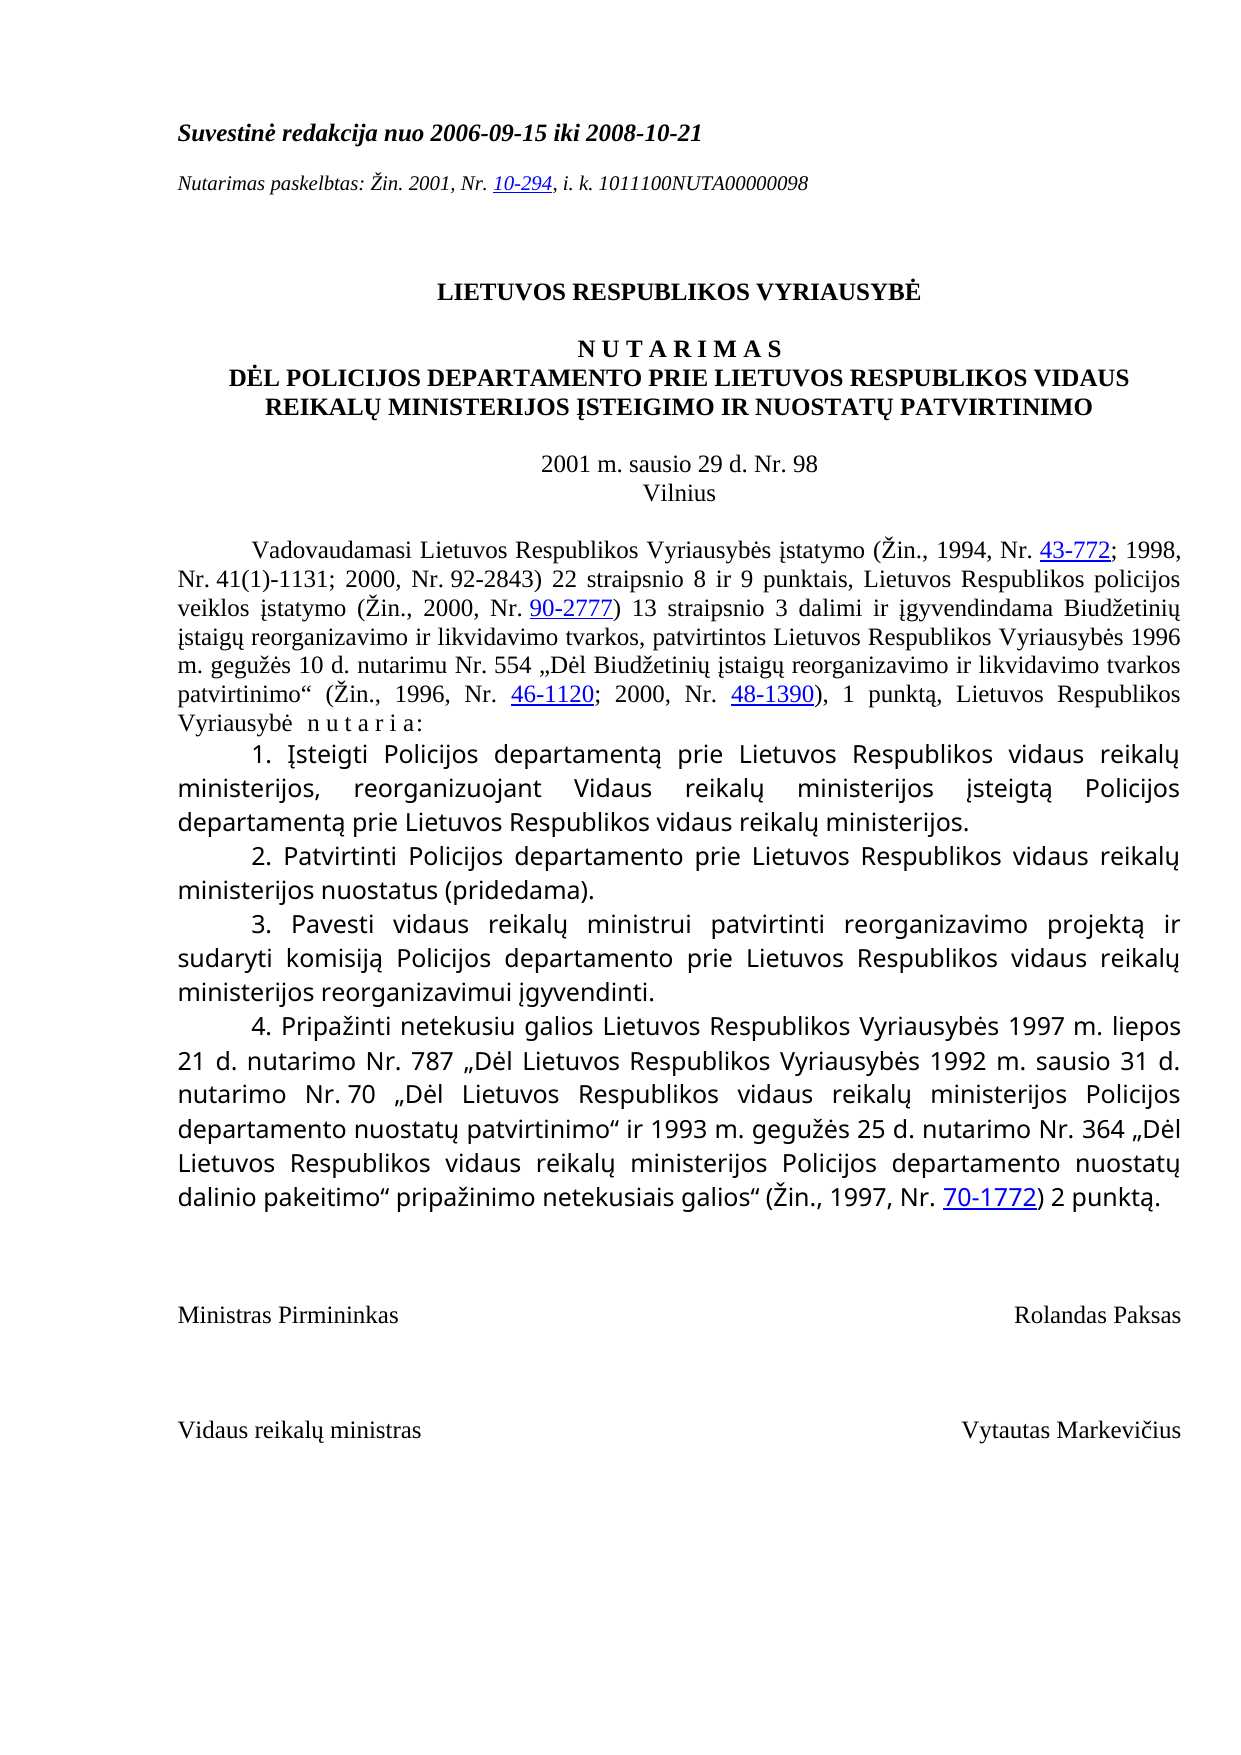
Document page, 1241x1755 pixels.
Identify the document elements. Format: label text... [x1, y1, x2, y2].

text Vadovaudamasi Lietuvos Respublikos Vyriausybės įstatymo (Žin., 1994, Nr. 43-772; 1998, Nr. 41(1)-1131; 2000, Nr. 92-2843) 22 straipsnio 8 ir 9 punktais, Lietuvos Respublikos policijos veiklos įstatymo (Žin., 2000, Nr. 90-2777) 13 straipsnio 3 dalimi ir įgyvendindama Biudžetinių įstaigų reorganizavimo ir likvidavimo tvarkos, patvirtintos Lietuvos Respublikos Vyriausybės 1996 m. gegužės 10 d. nutarimu Nr. 554 „Dėl Biudžetinių įstaigų reorganizavimo ir likvidavimo tvarkos patvirtinimo“ (Žin., 1996, Nr. 46-1120; 2000, Nr. 48-1390), 1 punktą, Lietuvos Respublikos Vyriausybė nutaria: [177, 535, 1181, 737]
text 3. Pavesti vidaus reikalų ministrui patvirtinti reorganizavimo projektą ir sudaryti komisiją Policijos departamento prie Lietuvos Respublikos vidaus reikalų ministerijos reorganizavimui įgyvendinti. [177, 907, 1181, 1009]
text 2001 m. sausio 29 d. Nr. 98 [177, 449, 1181, 478]
text N U T A R I M A S [177, 334, 1181, 363]
text 2. Patvirtinti Policijos departamento prie Lietuvos Respublikos vidaus reikalų ministerijos nuostatus (pridedama). [177, 839, 1181, 907]
text Nutarimas paskelbtas: Žin. 2001, Nr. 10-294, i. k. 1011100NUTA00000098 [177, 171, 1181, 195]
text 4. Pripažinti netekusiu galios Lietuvos Respublikos Vyriausybės 1997 m. liepos 21 d. nutarimo Nr. 787 „Dėl Lietuvos Respublikos Vyriausybės 1992 m. sausio 31 d. nutarimo Nr. 70 „Dėl Lietuvos Respublikos vidaus reikalų ministerijos Policijos departamento nuostatų patvirtinimo“ ir 1993 m. gegužės 25 d. nutarimo Nr. 364 „Dėl Lietuvos Respublikos vidaus reikalų ministerijos Policijos departamento nuostatų dalinio pakeitimo“ pripažinimo netekusiais galios“ (Žin., 1997, Nr. 70-1772) 2 punktą. [177, 1009, 1181, 1213]
text 1. Įsteigti Policijos departamentą prie Lietuvos Respublikos vidaus reikalų ministerijos, reorganizuojant Vidaus reikalų ministerijos įsteigtą Policijos departamentą prie Lietuvos Respublikos vidaus reikalų ministerijos. [177, 737, 1181, 839]
text Vidaus reikalų ministras Vytautas Markevičius [177, 1415, 1181, 1443]
text Vilnius [177, 478, 1181, 507]
text LIETUVOS RESPUBLIKOS VYRIAUSYBĖ [177, 277, 1181, 305]
text DĖL POLICIJOS DEPARTAMENTO PRIE LIETUVOS RESPUBLIKOS VIDAUS REIKALŲ MINISTERIJOS ĮSTEIGIMO IR NUOSTATŲ PATVIRTINIMO [177, 363, 1181, 420]
text Ministras Pirmininkas Rolandas Paksas [177, 1300, 1181, 1328]
text Suvestinė redakcija nuo 2006-09-15 iki 2008-10-21 [177, 118, 1181, 147]
